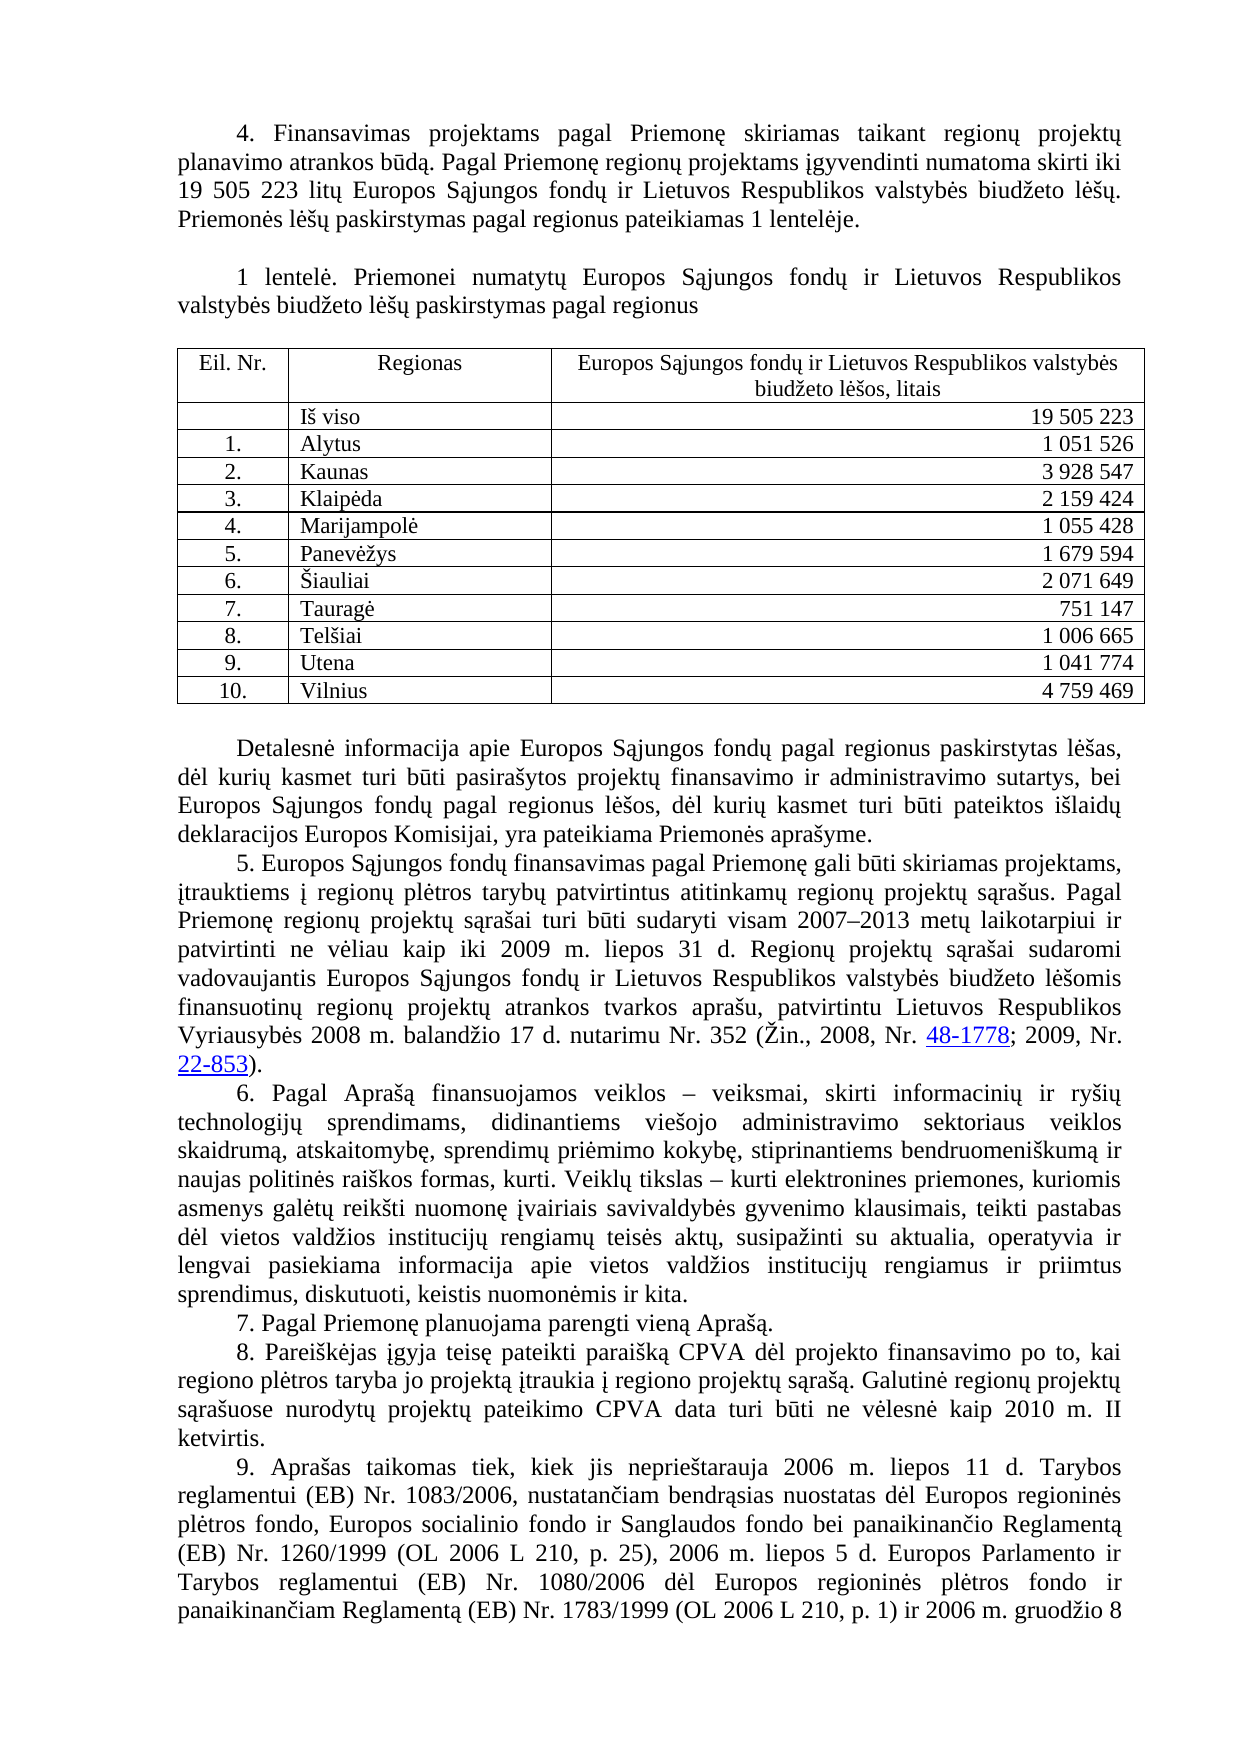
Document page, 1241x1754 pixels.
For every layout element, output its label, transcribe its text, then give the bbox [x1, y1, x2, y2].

table_cell 3 928 547 [552, 458, 1144, 484]
text 5. Europos Sąjungos fondų finansavimas pagal Priemonę gali būti skiriamas projektams, įtrauktiems į regionų plėtros tarybų patvirtintus atitinkamų regionų projektų sąrašus. Pagal Priemonę regionų projektų sąrašai turi būti sudaryti visam 2007–2013 metų laikotarpiui ir patvirtinti ne vėliau kaip iki 2009 m. liepos 31 d. Regionų projektų sąrašai sudaromi vadovaujantis Europos Sąjungos fondų ir Lietuvos Respublikos valstybės biudžeto lėšomis finansuotinų regionų projektų atrankos tvarkos aprašu, patvirtintu Lietuvos Respublikos Vyriausybės 2008 m. balandžio 17 d. nutarimu Nr. 352 (Žin., 2008, Nr. 48-1778; 2009, Nr. 22-853). [177, 848, 1122, 1078]
table_cell Alytus [289, 430, 551, 457]
table_cell Panevėžys [289, 540, 551, 566]
table_cell 1 055 428 [552, 513, 1144, 539]
table_cell Vilnius [289, 677, 551, 703]
table_cell 8. [178, 622, 288, 648]
text Detalesnė informacija apie Europos Sąjungos fondų pagal regionus paskirstytas lėšas, dėl kurių kasmet turi būti pasirašytos projektų finansavimo ir administravimo sutartys, bei Europos Sąjungos fondų pagal regionus lėšos, dėl kurių kasmet turi būti pateiktos išlaidų deklaracijos Europos Komisijai, yra pateikiama Priemonės aprašyme. [177, 733, 1122, 848]
table_cell 751 147 [552, 595, 1144, 621]
table_cell 4 759 469 [552, 677, 1144, 703]
table_cell 9. [178, 650, 288, 676]
table_cell Telšiai [289, 622, 551, 648]
table_cell 1 051 526 [552, 430, 1144, 457]
table_cell 1 679 594 [552, 540, 1144, 566]
table_cell Marijampolė [289, 513, 551, 539]
table_cell 1 041 774 [552, 650, 1144, 676]
text 4. Finansavimas projektams pagal Priemonę skiriamas taikant regionų projektų planavimo atrankos būdą. Pagal Priemonę regionų projektams įgyvendinti numatoma skirti iki 19 505 223 litų Europos Sąjungos fondų ir Lietuvos Respublikos valstybės biudžeto lėšų. Priemonės lėšų paskirstymas pagal regionus pateikiamas 1 lentelėje. [177, 118, 1122, 233]
table_cell 5. [178, 540, 288, 566]
text 7. Pagal Priemonę planuojama parengti vieną Aprašą. [177, 1308, 1122, 1337]
table_cell Kaunas [289, 458, 551, 484]
text 8. Pareiškėjas įgyja teisę pateikti paraišką CPVA dėl projekto finansavimo po to, kai regiono plėtros taryba jo projektą įtraukia į regiono projektų sąrašą. Galutinė regionų projektų sąrašuose nurodytų projektų pateikimo CPVA data turi būti ne vėlesnė kaip 2010 m. II ketvirtis. [177, 1337, 1122, 1452]
table_cell 10. [178, 677, 288, 703]
table_cell Utena [289, 650, 551, 676]
table_cell 3. [178, 485, 288, 511]
table_cell 6. [178, 567, 288, 594]
text 6. Pagal Aprašą finansuojamos veiklos – veiksmai, skirti informacinių ir ryšių technologijų sprendimams, didinantiems viešojo administravimo sektoriaus veiklos skaidrumą, atskaitomybę, sprendimų priėmimo kokybę, stiprinantiems bendruomeniškumą ir naujas politinės raiškos formas, kurti. Veiklų tikslas – kurti elektronines priemones, kuriomis asmenys galėtų reikšti nuomonę įvairiais savivaldybės gyvenimo klausimais, teikti pastabas dėl vietos valdžios institucijų rengiamų teisės aktų, susipažinti su aktualia, operatyvia ir lengvai pasiekiama informacija apie vietos valdžios institucijų rengiamus ir priimtus sprendimus, diskutuoti, keistis nuomonėmis ir kita. [177, 1078, 1122, 1308]
table_cell 7. [178, 595, 288, 621]
table_cell [178, 403, 288, 429]
table_cell Šiauliai [289, 567, 551, 594]
table_cell 2 071 649 [552, 567, 1144, 594]
table_cell 1 006 665 [552, 622, 1144, 648]
table_header Regionas [289, 349, 551, 402]
table_cell 19 505 223 [552, 403, 1144, 429]
table_header Europos Sąjungos fondų ir Lietuvos Respublikos valstybės biudžeto lėšos, litais [552, 349, 1144, 402]
table_cell Klaipėda [289, 485, 551, 511]
table_header Eil. Nr. [178, 349, 288, 402]
text 9. Aprašas taikomas tiek, kiek jis neprieštarauja 2006 m. liepos 11 d. Tarybos reglamentui (EB) Nr. 1083/2006, nustatančiam bendrąsias nuostatas dėl Europos regioninės plėtros fondo, Europos socialinio fondo ir Sanglaudos fondo bei panaikinančio Reglamentą (EB) Nr. 1260/1999 (OL 2006 L 210, p. 25), 2006 m. liepos 5 d. Europos Parlamento ir Tarybos reglamentui (EB) Nr. 1080/2006 dėl Europos regioninės plėtros fondo ir panaikinančiam Reglamentą (EB) Nr. 1783/1999 (OL 2006 L 210, p. 1) ir 2006 m. gruodžio 8 [177, 1452, 1122, 1624]
table_cell 2. [178, 458, 288, 484]
table_cell 4. [178, 513, 288, 539]
text 1 lentelė. Priemonei numatytų Europos Sąjungos fondų ir Lietuvos Respublikos valstybės biudžeto lėšų paskirstymas pagal regionus [177, 262, 1122, 319]
table_cell 1. [178, 430, 288, 457]
table_cell Iš viso [289, 403, 551, 429]
table_cell 2 159 424 [552, 485, 1144, 511]
table_cell Tauragė [289, 595, 551, 621]
